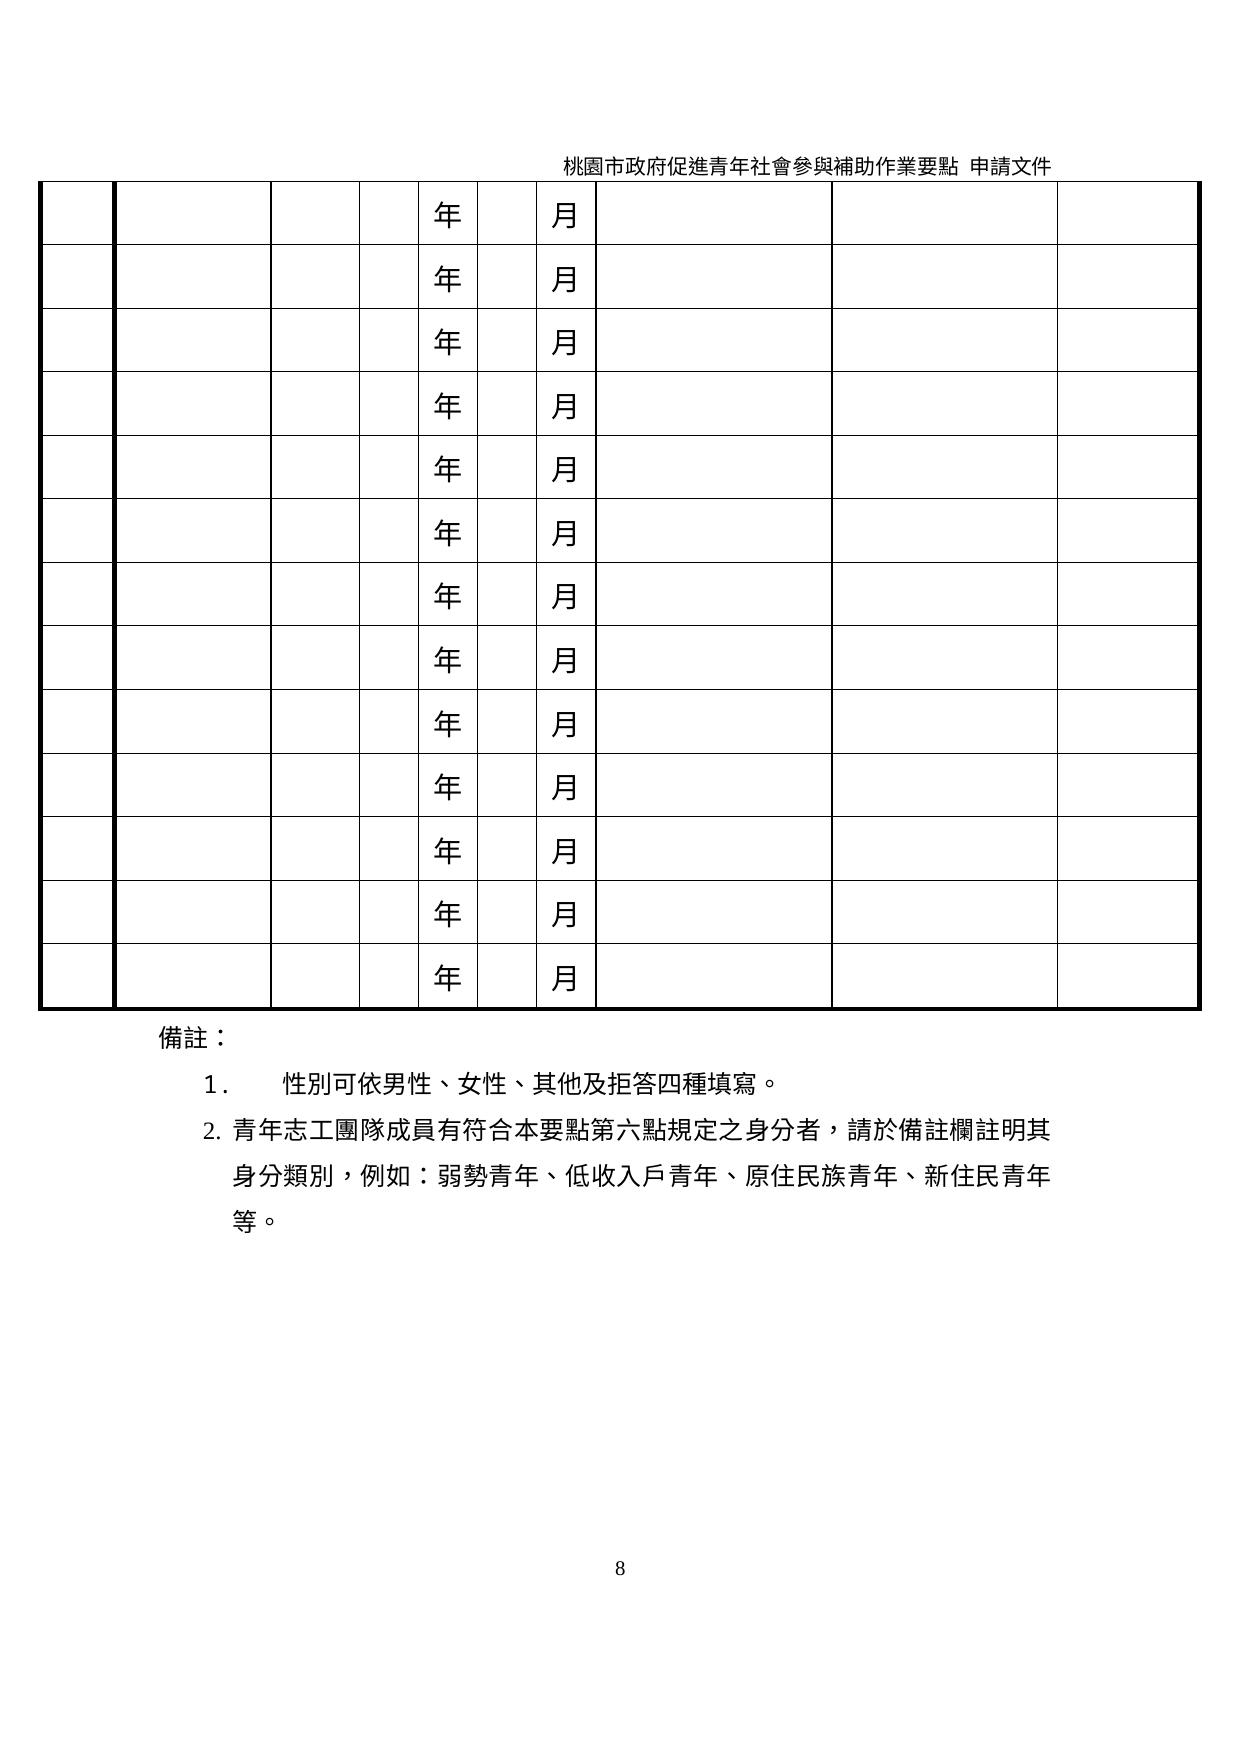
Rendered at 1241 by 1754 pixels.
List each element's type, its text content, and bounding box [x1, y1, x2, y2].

table_cell 月 [537, 372, 595, 435]
table_cell 月 [537, 881, 595, 943]
table_cell [272, 436, 359, 498]
table_cell [360, 817, 418, 879]
table_cell 年 [419, 563, 477, 625]
table_cell [360, 690, 418, 752]
table_cell [1058, 372, 1197, 435]
table_cell 年 [419, 754, 477, 816]
table_cell [117, 626, 270, 689]
table_cell [272, 499, 359, 562]
table_cell [833, 372, 1057, 435]
table_cell [833, 182, 1057, 244]
table_cell 月 [537, 690, 595, 752]
table_cell [360, 245, 418, 308]
table_cell [43, 754, 112, 816]
table_cell [597, 499, 831, 562]
table_cell [43, 499, 112, 562]
table_cell [1058, 563, 1197, 625]
table_cell [43, 944, 112, 1007]
table_cell 月 [537, 754, 595, 816]
list 性別可依男性、女性、其他及拒答四種填寫。 [203, 1057, 1052, 1103]
table_cell [833, 690, 1057, 752]
table_cell [272, 309, 359, 371]
table_cell [43, 245, 112, 308]
table_cell [1058, 309, 1197, 371]
table_cell [478, 690, 536, 752]
table_cell [478, 563, 536, 625]
table_cell [272, 372, 359, 435]
text 備註： [158, 1011, 1052, 1057]
table_cell [360, 626, 418, 689]
table_cell [117, 182, 270, 244]
table_cell [272, 563, 359, 625]
table_cell [117, 499, 270, 562]
table_cell [43, 626, 112, 689]
table_cell [360, 372, 418, 435]
table_cell [117, 245, 270, 308]
table_cell [478, 499, 536, 562]
table_cell [478, 245, 536, 308]
table_cell 年 [419, 499, 477, 562]
table_cell [272, 817, 359, 879]
list 青年志工團隊成員有符合本要點第六點規定之身分者，請於備註欄註明其身分類別，例如：弱勢青年、低收入戶青年、原住民族青年、新住民青年等。 [203, 1103, 1052, 1240]
table_cell [597, 182, 831, 244]
table_cell [478, 182, 536, 244]
table_cell [43, 563, 112, 625]
table_cell [597, 245, 831, 308]
table_cell 月 [537, 245, 595, 308]
table_cell [1058, 690, 1197, 752]
table_cell [597, 690, 831, 752]
table_cell [597, 944, 831, 1007]
table_cell [833, 499, 1057, 562]
table_cell [117, 372, 270, 435]
table_cell [272, 182, 359, 244]
table_cell 月 [537, 944, 595, 1007]
table_cell [1058, 626, 1197, 689]
table_cell [478, 944, 536, 1007]
table_cell 月 [537, 309, 595, 371]
table_cell [478, 309, 536, 371]
table_cell [833, 563, 1057, 625]
table_cell [272, 245, 359, 308]
table_cell [1058, 944, 1197, 1007]
table_cell [597, 626, 831, 689]
table_cell [272, 881, 359, 943]
table_cell [478, 436, 536, 498]
table_cell [117, 817, 270, 879]
table_cell [43, 372, 112, 435]
table_cell [1058, 881, 1197, 943]
table_cell [833, 817, 1057, 879]
table_cell 年 [419, 626, 477, 689]
table_cell [43, 309, 112, 371]
table_cell [833, 245, 1057, 308]
table_cell [478, 881, 536, 943]
table_cell [272, 690, 359, 752]
table_cell [833, 309, 1057, 371]
table_cell [597, 817, 831, 879]
table_cell 年 [419, 944, 477, 1007]
table_cell [117, 436, 270, 498]
table_cell [360, 182, 418, 244]
table_cell [360, 563, 418, 625]
table_cell [360, 881, 418, 943]
table_cell 年 [419, 436, 477, 498]
table_cell [833, 881, 1057, 943]
table_cell [833, 626, 1057, 689]
table_cell [1058, 817, 1197, 879]
table_cell [360, 754, 418, 816]
table_cell [1058, 436, 1197, 498]
table_cell [833, 944, 1057, 1007]
table_cell 月 [537, 436, 595, 498]
table_cell 月 [537, 626, 595, 689]
table_cell 年 [419, 817, 477, 879]
table_cell 年 [419, 309, 477, 371]
table_cell [272, 944, 359, 1007]
table_cell [597, 436, 831, 498]
table_cell 月 [537, 817, 595, 879]
table_cell 年 [419, 245, 477, 308]
table_cell [478, 754, 536, 816]
table_cell [43, 690, 112, 752]
table_cell 年 [419, 690, 477, 752]
table_cell [1058, 245, 1197, 308]
table_cell [43, 436, 112, 498]
table_cell [597, 754, 831, 816]
table_cell [1058, 499, 1197, 562]
table_cell [43, 817, 112, 879]
table_cell [272, 754, 359, 816]
table_cell [597, 372, 831, 435]
table_cell [478, 817, 536, 879]
table_cell [360, 309, 418, 371]
table_cell 年 [419, 881, 477, 943]
table_cell [478, 626, 536, 689]
table_cell [117, 563, 270, 625]
table_cell [117, 690, 270, 752]
table_cell 月 [537, 563, 595, 625]
table_cell [117, 309, 270, 371]
table_cell [360, 436, 418, 498]
table_cell 月 [537, 499, 595, 562]
table_cell [597, 881, 831, 943]
table_cell 年 [419, 182, 477, 244]
table_cell 月 [537, 182, 595, 244]
table_cell [597, 309, 831, 371]
table_cell [43, 182, 112, 244]
table_cell [360, 499, 418, 562]
table_cell [833, 754, 1057, 816]
table_cell [117, 881, 270, 943]
table_cell [597, 563, 831, 625]
table_cell [117, 944, 270, 1007]
table_cell [1058, 754, 1197, 816]
table_cell [478, 372, 536, 435]
table_cell [43, 881, 112, 943]
table_cell [833, 436, 1057, 498]
table_cell 年 [419, 372, 477, 435]
table_cell [117, 754, 270, 816]
table_cell [272, 626, 359, 689]
table_cell [1058, 182, 1197, 244]
table_cell [360, 944, 418, 1007]
